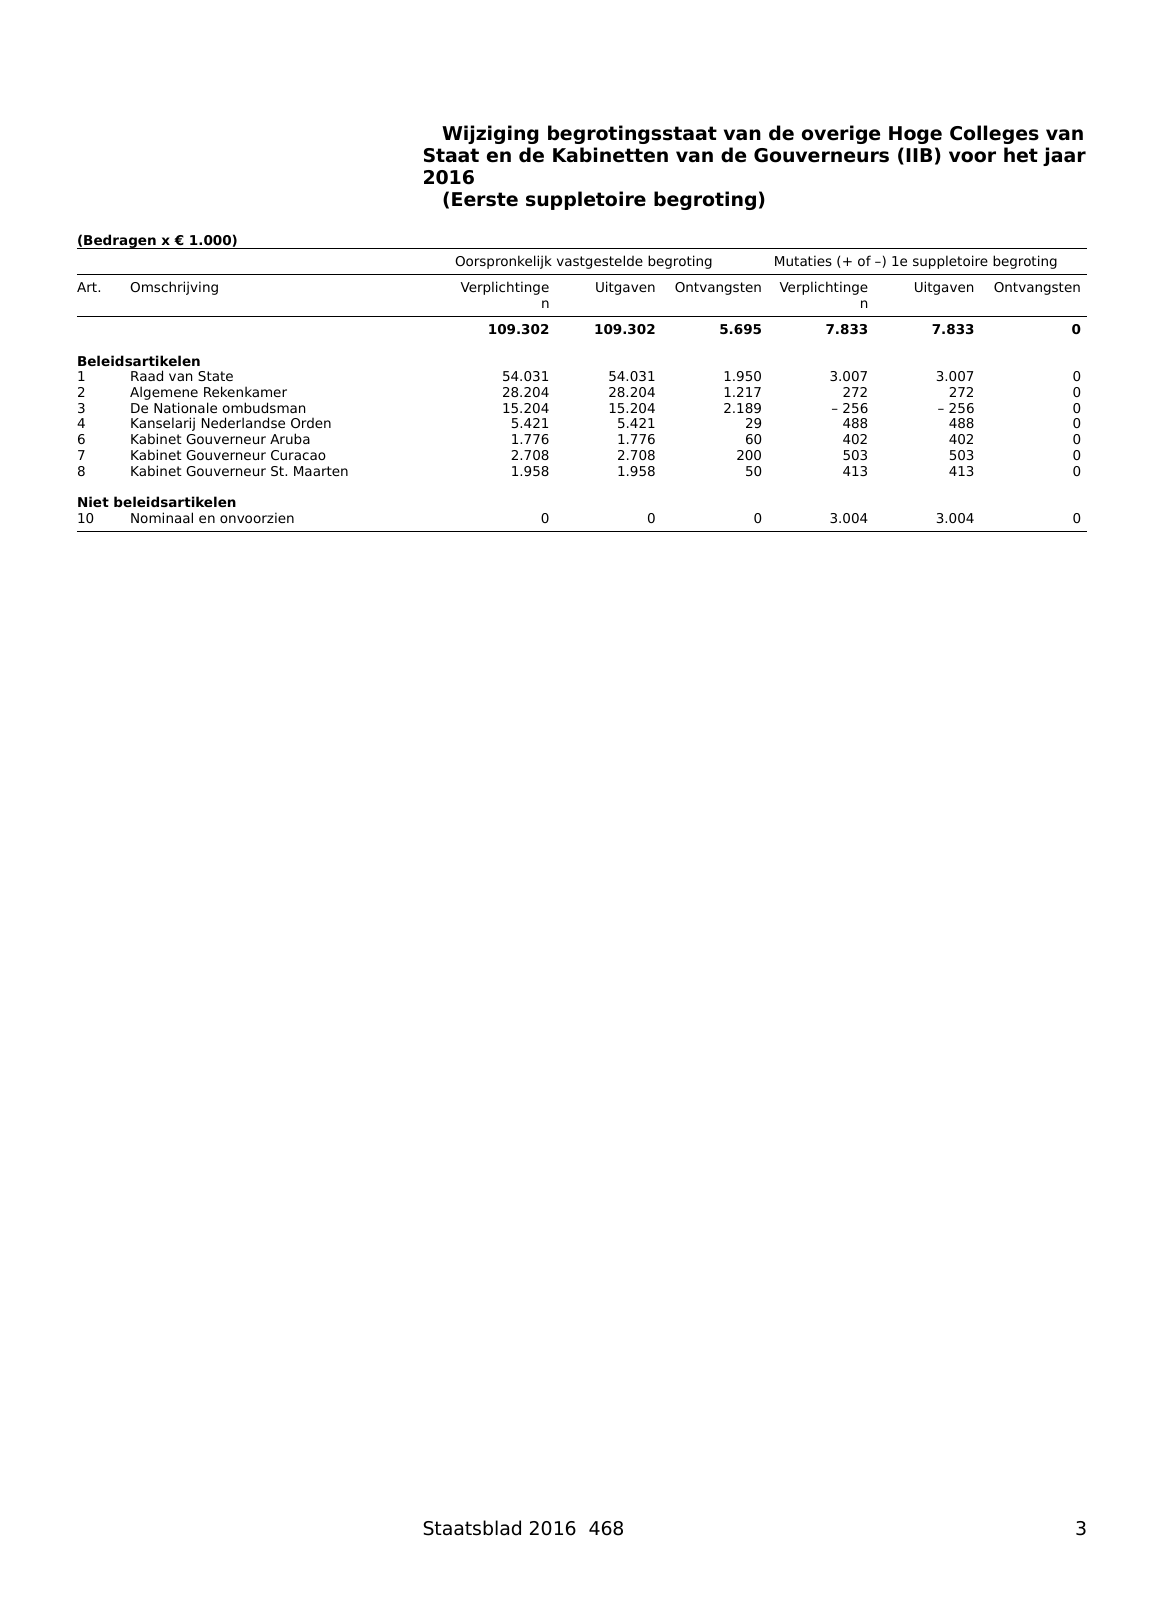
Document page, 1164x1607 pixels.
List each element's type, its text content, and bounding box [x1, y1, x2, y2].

table_cell 413 [874, 464, 980, 479]
table_cell [124, 479, 449, 495]
table_cell [449, 338, 555, 353]
table_cell [980, 338, 1087, 353]
table_cell [768, 353, 874, 369]
table_cell [77, 479, 124, 495]
table_cell 8 [77, 464, 124, 479]
table_cell – 256 [768, 401, 874, 416]
table_cell 7.833 [768, 317, 874, 338]
table_cell 0 [980, 385, 1087, 401]
table_cell 0 [980, 511, 1087, 531]
table_cell 3.004 [768, 511, 874, 531]
table_cell [768, 495, 874, 511]
table_cell Mutaties (+ of –) 1e suppletoire begroting [768, 249, 1087, 274]
table_cell 1.958 [555, 464, 661, 479]
table_cell 54.031 [449, 369, 555, 385]
table_cell 488 [768, 416, 874, 432]
table_cell 272 [874, 385, 980, 401]
table_cell Ontvangsten [661, 275, 768, 316]
table_cell [124, 338, 449, 353]
table_cell [555, 495, 661, 511]
table_cell 503 [768, 448, 874, 463]
table_cell 7 [77, 448, 124, 463]
table_cell [874, 479, 980, 495]
text (Eerste suppletoire begroting) [422, 188, 1087, 211]
table_cell [124, 317, 449, 338]
table_cell [768, 479, 874, 495]
table_cell Niet beleidsartikelen [77, 495, 449, 511]
table_cell 3.007 [768, 369, 874, 385]
table_cell [555, 353, 661, 369]
table_cell [77, 249, 124, 274]
table_cell 5.421 [555, 416, 661, 432]
table_cell Verplichtingen [768, 275, 874, 316]
table_cell Kabinet Gouverneur Curacao [124, 448, 449, 463]
table_cell 1.776 [449, 432, 555, 448]
table_cell [555, 338, 661, 353]
table_cell [449, 479, 555, 495]
table_cell Beleidsartikelen [77, 353, 449, 369]
table_cell Art. [77, 275, 124, 316]
table_cell Uitgaven [874, 275, 980, 316]
table_cell 0 [661, 511, 768, 531]
table_cell Verplichtingen [449, 275, 555, 316]
table_cell Algemene Rekenkamer [124, 385, 449, 401]
table_cell 0 [980, 432, 1087, 448]
table_cell 50 [661, 464, 768, 479]
table_cell 10 [77, 511, 124, 531]
table_cell 5.421 [449, 416, 555, 432]
table_cell 200 [661, 448, 768, 463]
table_cell 2.708 [449, 448, 555, 463]
table_cell 503 [874, 448, 980, 463]
table_cell [661, 353, 768, 369]
table_cell Nominaal en onvoorzien [124, 511, 449, 531]
table_cell [661, 338, 768, 353]
table_cell 0 [449, 511, 555, 531]
table_cell 15.204 [555, 401, 661, 416]
table_cell Raad van State [124, 369, 449, 385]
table_cell [661, 495, 768, 511]
table_cell 0 [980, 369, 1087, 385]
table_cell [661, 479, 768, 495]
table_cell 2 [77, 385, 124, 401]
table_cell 0 [980, 448, 1087, 463]
table_cell [449, 495, 555, 511]
table_cell – 256 [874, 401, 980, 416]
table_cell 4 [77, 416, 124, 432]
table_cell 7.833 [874, 317, 980, 338]
table_cell Kabinet Gouverneur St. Maarten [124, 464, 449, 479]
table_cell Ontvangsten [980, 275, 1087, 316]
table_cell 0 [980, 464, 1087, 479]
table_header (Bedragen x € 1.000) [77, 233, 1087, 248]
table_cell [980, 479, 1087, 495]
table_cell 109.302 [555, 317, 661, 338]
table_cell 1.950 [661, 369, 768, 385]
table_cell 2.189 [661, 401, 768, 416]
table_cell [874, 495, 980, 511]
table_cell 0 [555, 511, 661, 531]
table_cell 15.204 [449, 401, 555, 416]
table_cell 0 [980, 317, 1087, 338]
table_cell 1.217 [661, 385, 768, 401]
table_cell 402 [768, 432, 874, 448]
table_cell Kabinet Gouverneur Aruba [124, 432, 449, 448]
table_cell 109.302 [449, 317, 555, 338]
table_cell [449, 353, 555, 369]
table_cell 0 [980, 401, 1087, 416]
table_cell Oorspronkelijk vastgestelde begroting [449, 249, 768, 274]
table_cell 6 [77, 432, 124, 448]
table_cell 3.007 [874, 369, 980, 385]
table_cell [555, 479, 661, 495]
table_cell 28.204 [555, 385, 661, 401]
text Wijziging begrotingsstaat van de overige Hoge Colleges van Staat en de Kabinetten van de Gouverneurs (IIB) voor het jaar 2016 [422, 123, 1087, 188]
table_cell Uitgaven [555, 275, 661, 316]
table_cell De Nationale ombudsman [124, 401, 449, 416]
table_cell 1.958 [449, 464, 555, 479]
table_cell 3.004 [874, 511, 980, 531]
table_cell 272 [768, 385, 874, 401]
table_cell 54.031 [555, 369, 661, 385]
table_cell [77, 338, 124, 353]
table_cell [124, 249, 449, 274]
table_cell 2.708 [555, 448, 661, 463]
table_cell [768, 338, 874, 353]
table_cell [874, 353, 980, 369]
table_cell 3 [77, 401, 124, 416]
table_cell Omschrijving [124, 275, 449, 316]
table_cell 1.776 [555, 432, 661, 448]
table_cell [77, 317, 124, 338]
table_cell 1 [77, 369, 124, 385]
table_cell [980, 495, 1087, 511]
table_cell Kanselarij Nederlandse Orden [124, 416, 449, 432]
table_cell 5.695 [661, 317, 768, 338]
table_cell 402 [874, 432, 980, 448]
table_cell 488 [874, 416, 980, 432]
table_cell [874, 338, 980, 353]
table_cell 29 [661, 416, 768, 432]
table_cell 60 [661, 432, 768, 448]
table_cell 413 [768, 464, 874, 479]
table_cell 0 [980, 416, 1087, 432]
table_cell 28.204 [449, 385, 555, 401]
table_cell [980, 353, 1087, 369]
